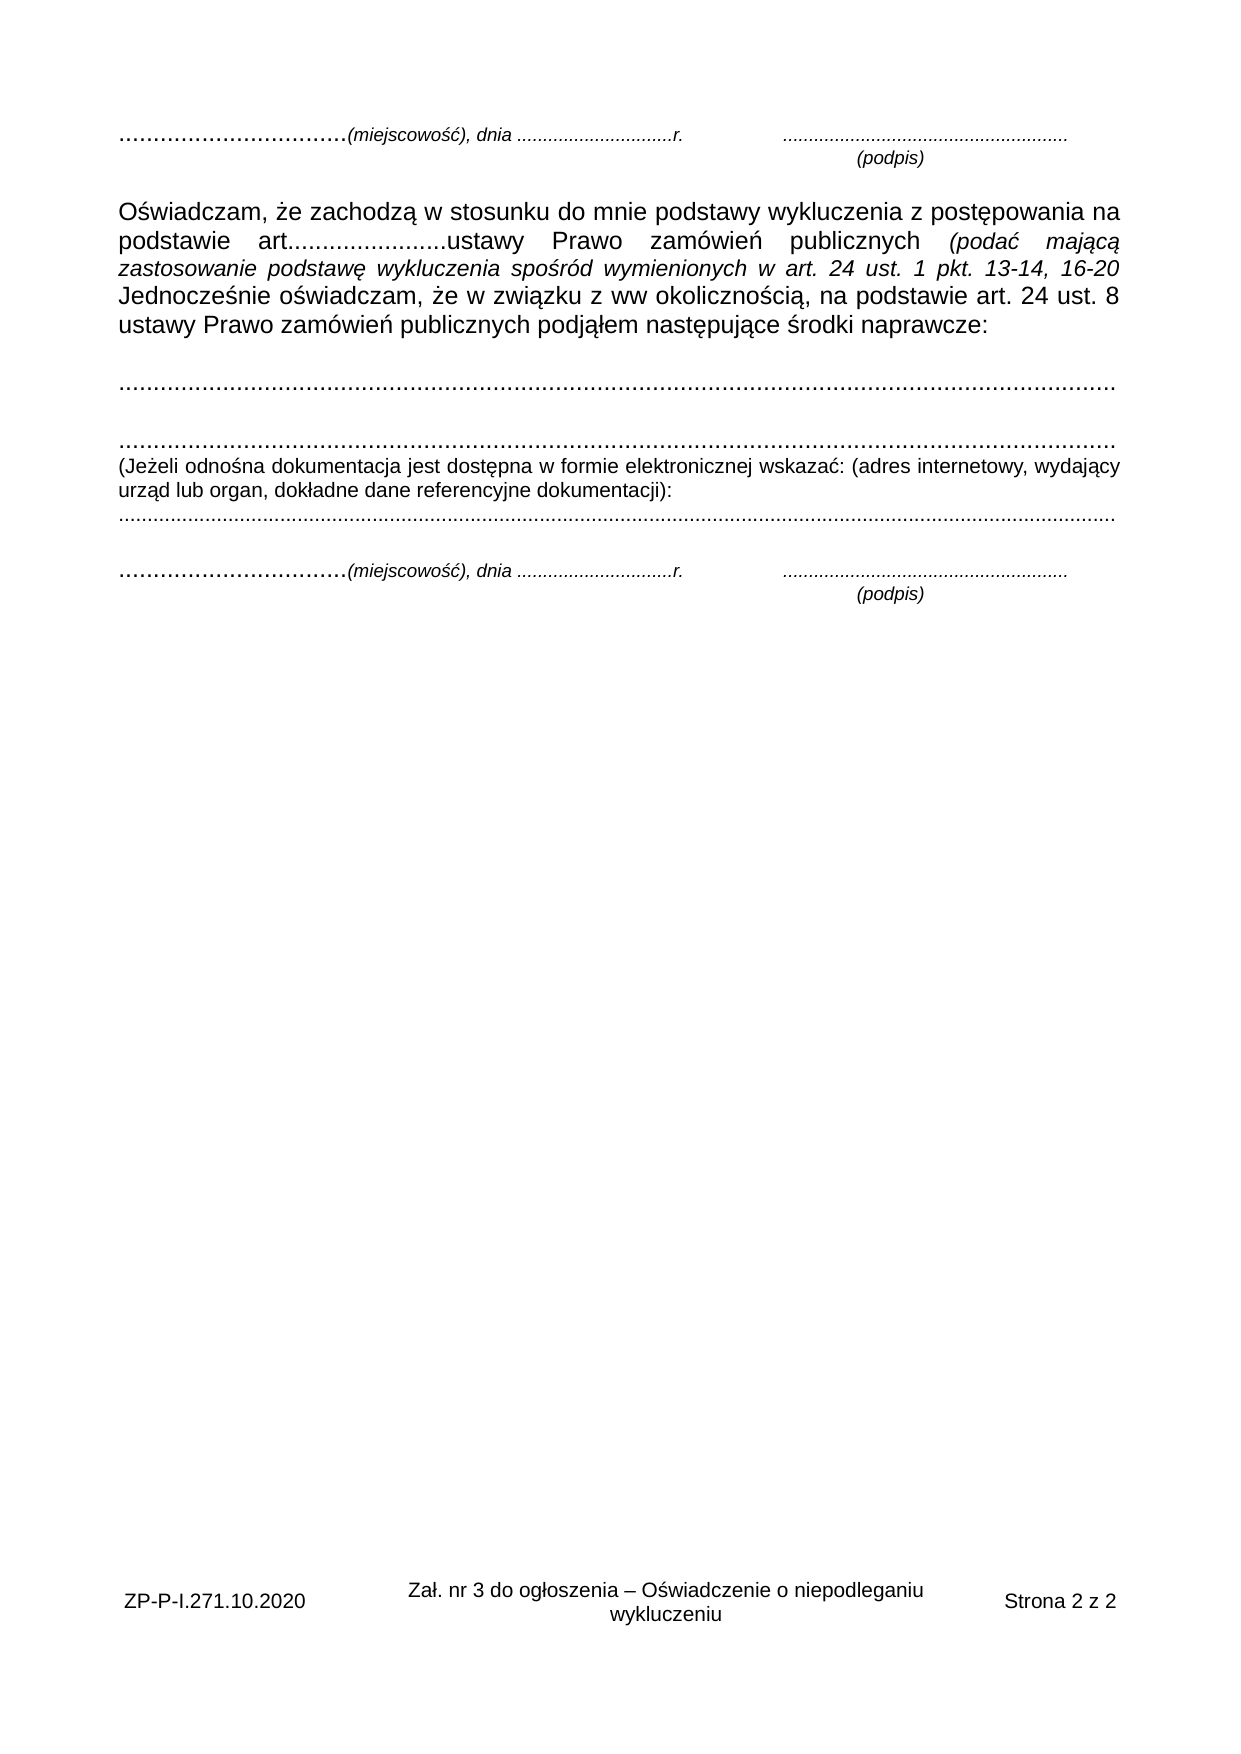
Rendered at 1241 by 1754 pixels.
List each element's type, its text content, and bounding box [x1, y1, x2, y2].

text ................................................................................................................................................ [118, 425, 1122, 453]
text .................................(miejscowość), dnia ..............................r. ....................................................... [118, 554, 1122, 583]
text Oświadczam, że zachodzą w stosunku do mnie podstawy wykluczenia z postępowania na podstawie art.......................ustawy Prawo zamówień publicznych (podać mającą zastosowanie podstawę wykluczenia spośród wymienionych w art. 24 ust. 1 pkt. 13-14, 16-20 Jednocześnie oświadczam, że w związku z ww okolicznością, na podstawie art. 24 ust. 8 ustawy Prawo zamówień publicznych podjąłem następujące środki naprawcze: [118, 197, 1122, 338]
text (Jeżeli odnośna dokumentacja jest dostępna w formie elektronicznej wskazać: (adres internetowy, wydający urząd lub organ, dokładne dane referencyjne dokumentacji): [118, 453, 1122, 501]
text (podpis) [118, 583, 1122, 604]
text ................................................................................................................................................ [118, 367, 1122, 396]
text (podpis) [118, 147, 1122, 168]
text ............................................................................................................................................................................. [118, 501, 1122, 525]
text .................................(miejscowość), dnia ..............................r. ....................................................... [118, 118, 1122, 147]
